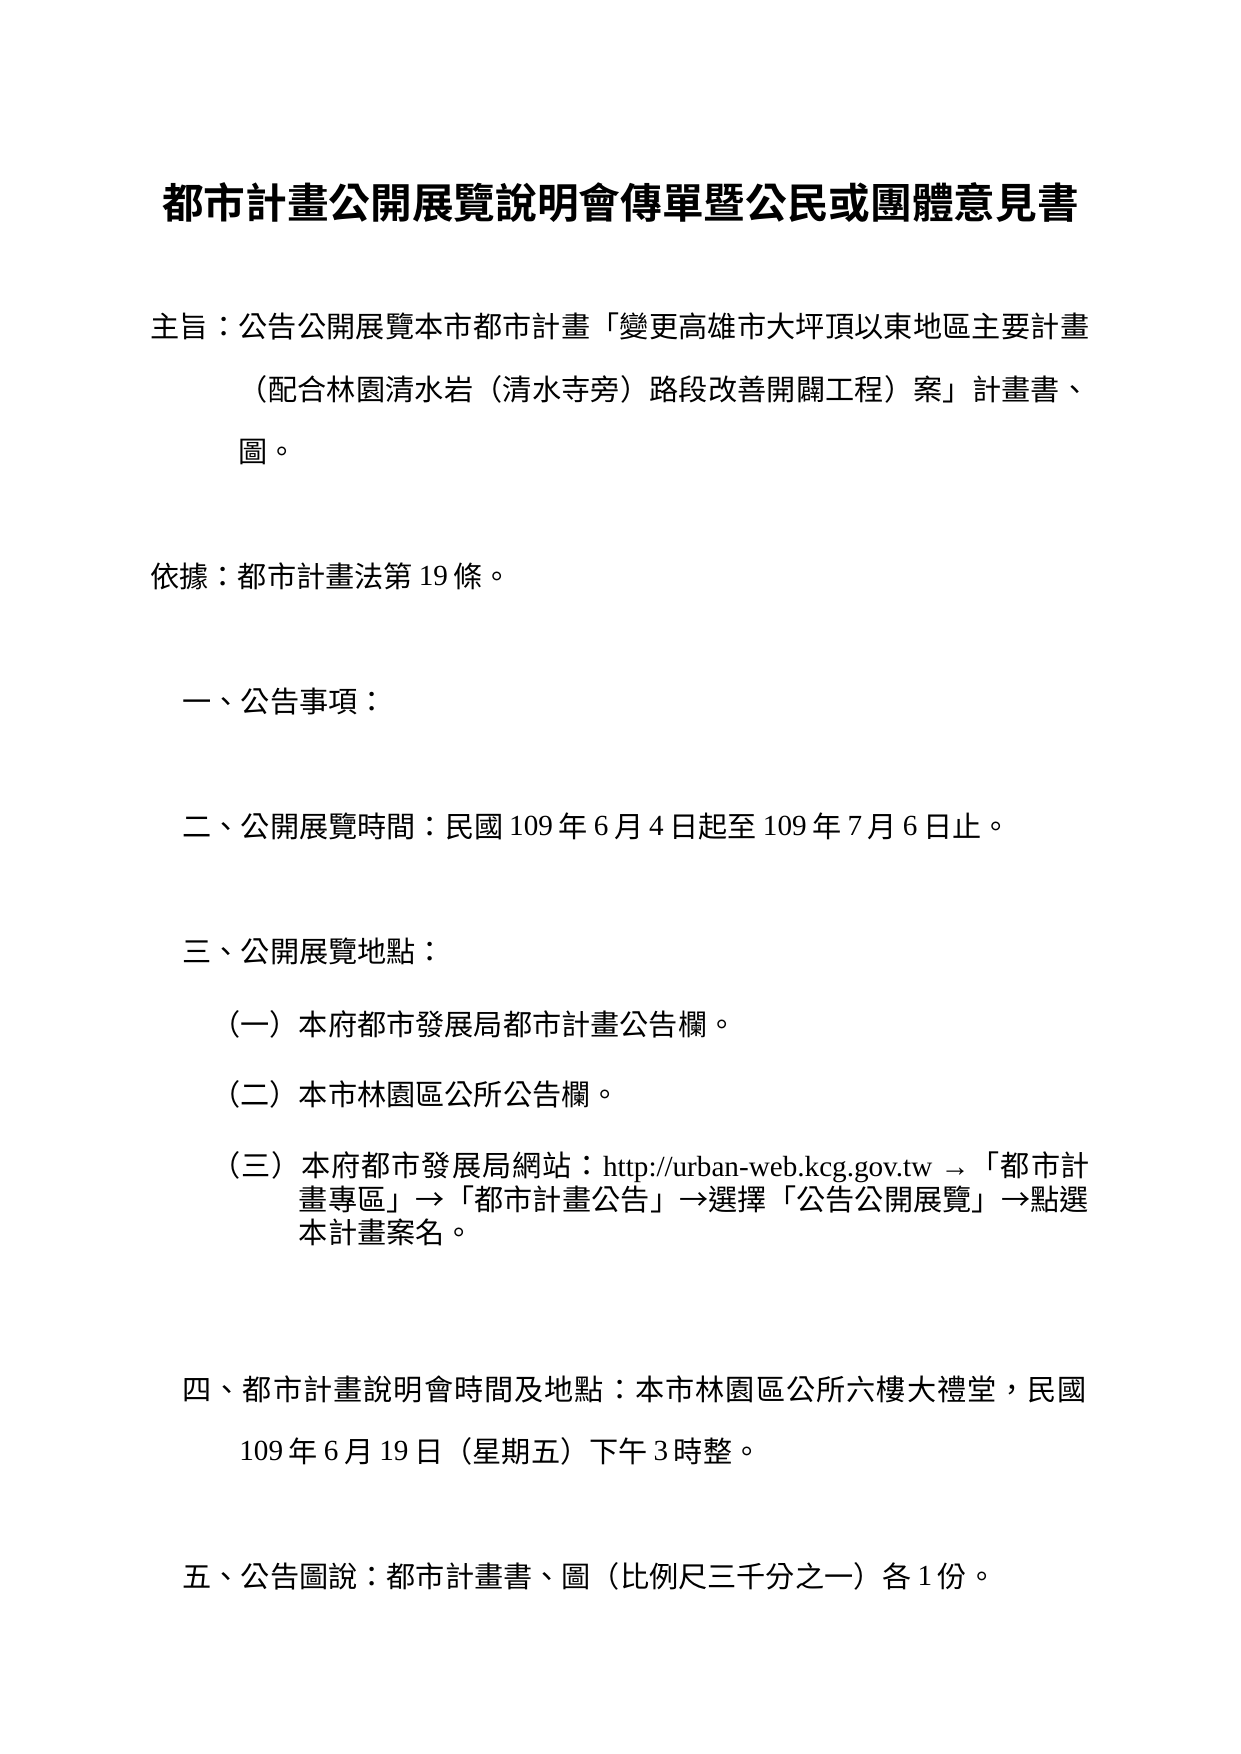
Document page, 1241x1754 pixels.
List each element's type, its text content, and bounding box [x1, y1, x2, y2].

text （二）本市林園區公所公告欄。 [211, 1079, 1090, 1112]
text （一）本府都市發展局都市計畫公告欄。 [211, 1008, 1090, 1042]
text 依據：都市計畫法第19條。 [150, 533, 1090, 596]
text （三）本府都市發展局網站：http://urban-web.kcg.gov.tw →「都市計畫專區」→「都市計畫公告」→選擇「公告公開展覽」→點選本計畫案名。 [211, 1150, 1090, 1250]
text 四、都市計畫說明會時間及地點：本市林園區公所六樓大禮堂，民國109年6月19日（星期五）下午3時整。 [182, 1346, 1090, 1471]
text 二、公開展覽時間：民國109年6月4日起至109年7月6日止。 [182, 783, 1090, 846]
text 一、公告事項： [182, 658, 1090, 721]
text 五、公告圖說：都市計畫書、圖（比例尺三千分之一）各1份。 [182, 1533, 1090, 1596]
text 三、公開展覽地點： [182, 908, 1090, 971]
text 都市計畫公開展覽說明會傳單暨公民或團體意見書 [150, 158, 1090, 221]
text 主旨：公告公開展覽本市都市計畫「變更高雄市大坪頂以東地區主要計畫（配合林園清水岩（清水寺旁）路段改善開闢工程）案」計畫書、圖。 [150, 283, 1090, 471]
